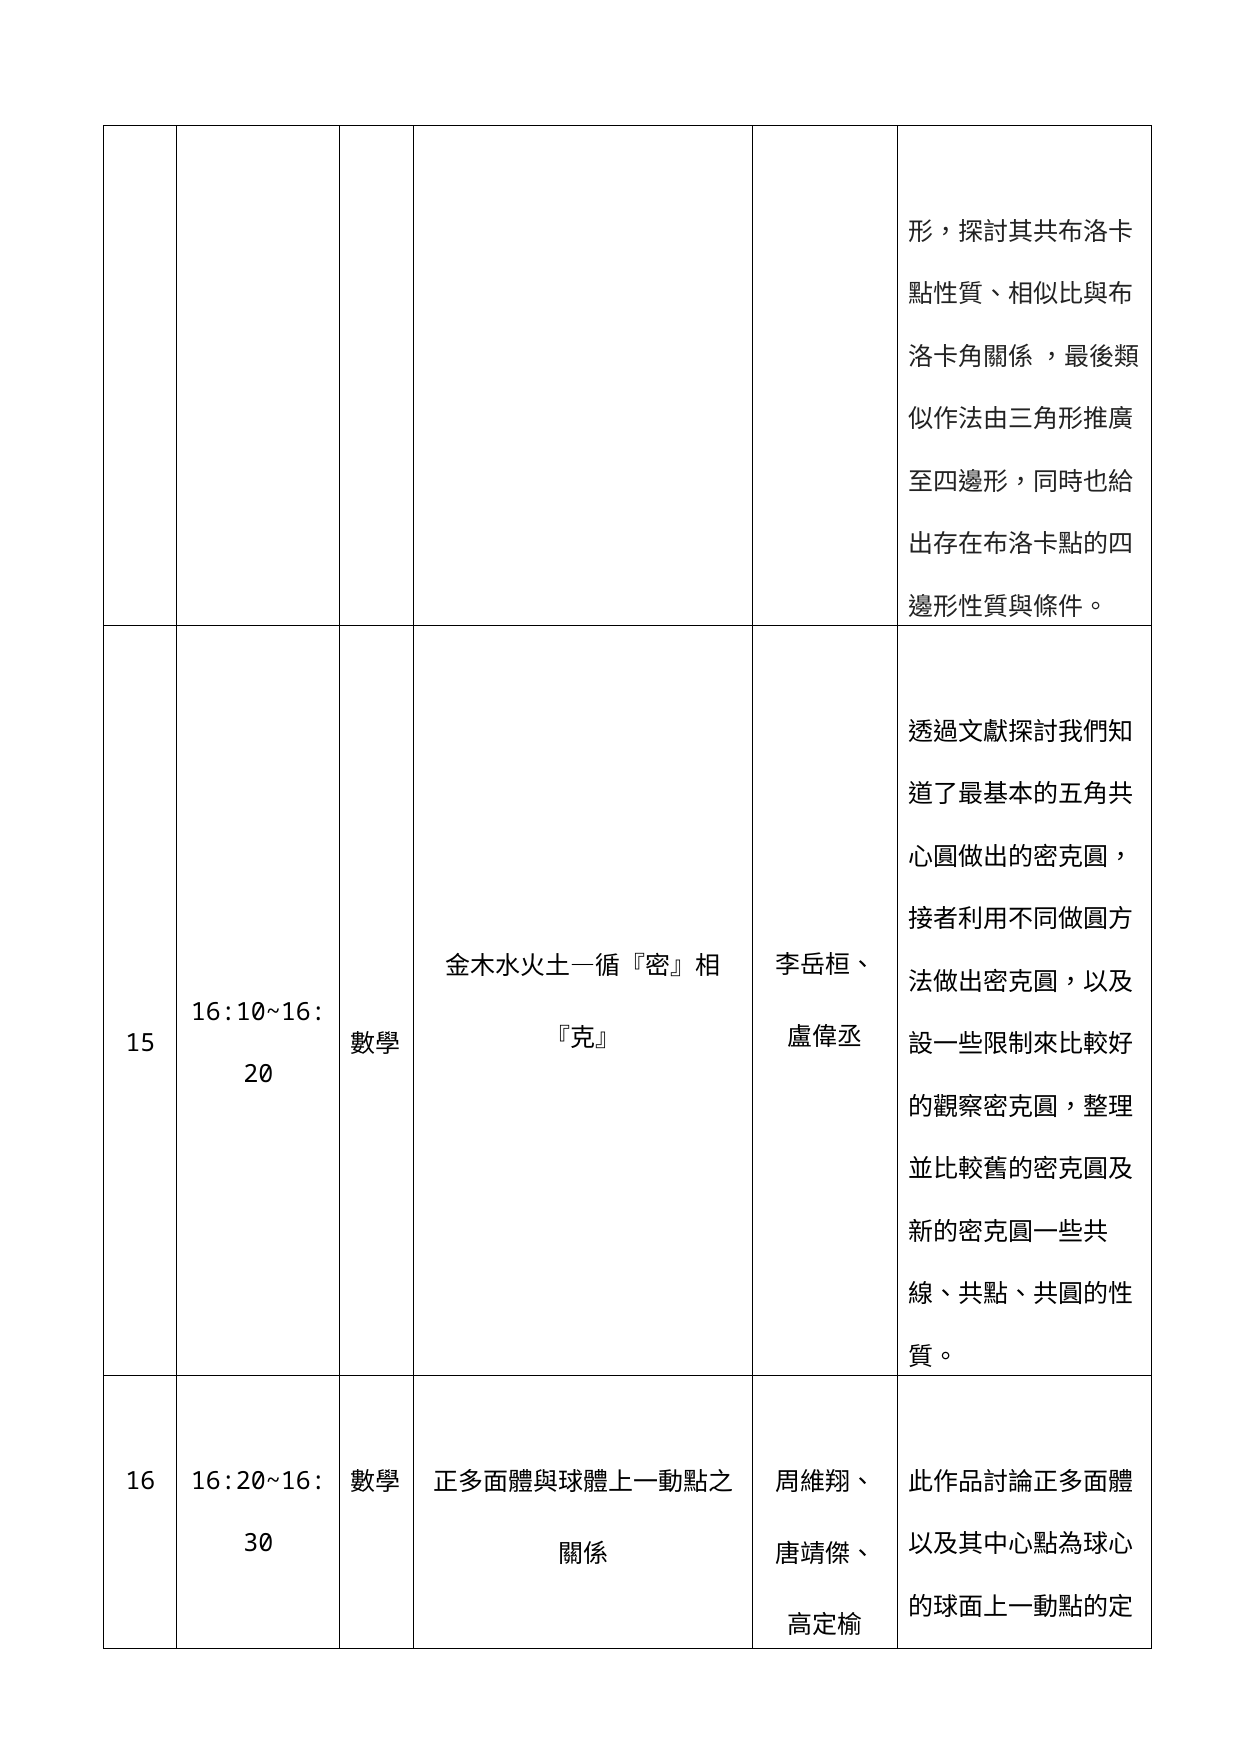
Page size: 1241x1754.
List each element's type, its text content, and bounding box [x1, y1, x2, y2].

table_cell 16:20~16:30 [177, 1376, 339, 1648]
table_cell [104, 126, 176, 625]
table_cell [177, 126, 339, 625]
table_cell 此作品討論正多面體以及其中心點為球心的球面上一動點的定 [898, 1376, 1151, 1648]
table_cell 李岳桓、盧偉丞 [753, 626, 897, 1375]
table_cell 形，探討其共布洛卡點性質、相似比與布洛卡角關係 ，最後類似作法由三角形推廣至四邊形，同時也給出存在布洛卡點的四邊形性質與條件。 [898, 126, 1151, 625]
table_cell [340, 126, 413, 625]
table_cell 正多面體與球體上一動點之關係 [414, 1376, 752, 1648]
table_cell 數學 [340, 626, 413, 1375]
table_cell [414, 126, 752, 625]
table_cell 透過文獻探討我們知道了最基本的五角共心圓做出的密克圓，接者利用不同做圓方法做出密克圓，以及設一些限制來比較好的觀察密克圓，整理並比較舊的密克圓及新的密克圓一些共線、共點、共圓的性質。 [898, 626, 1151, 1375]
table_cell 16:10~16:20 [177, 626, 339, 1375]
table_cell 15 [104, 626, 176, 1375]
table_cell 周維翔、唐靖傑、高定榆 [753, 1376, 897, 1648]
table_cell 16 [104, 1376, 176, 1648]
table_cell 金木水火土—循『密』相『克』 [414, 626, 752, 1375]
table_cell [753, 126, 897, 625]
table_cell 數學 [340, 1376, 413, 1648]
